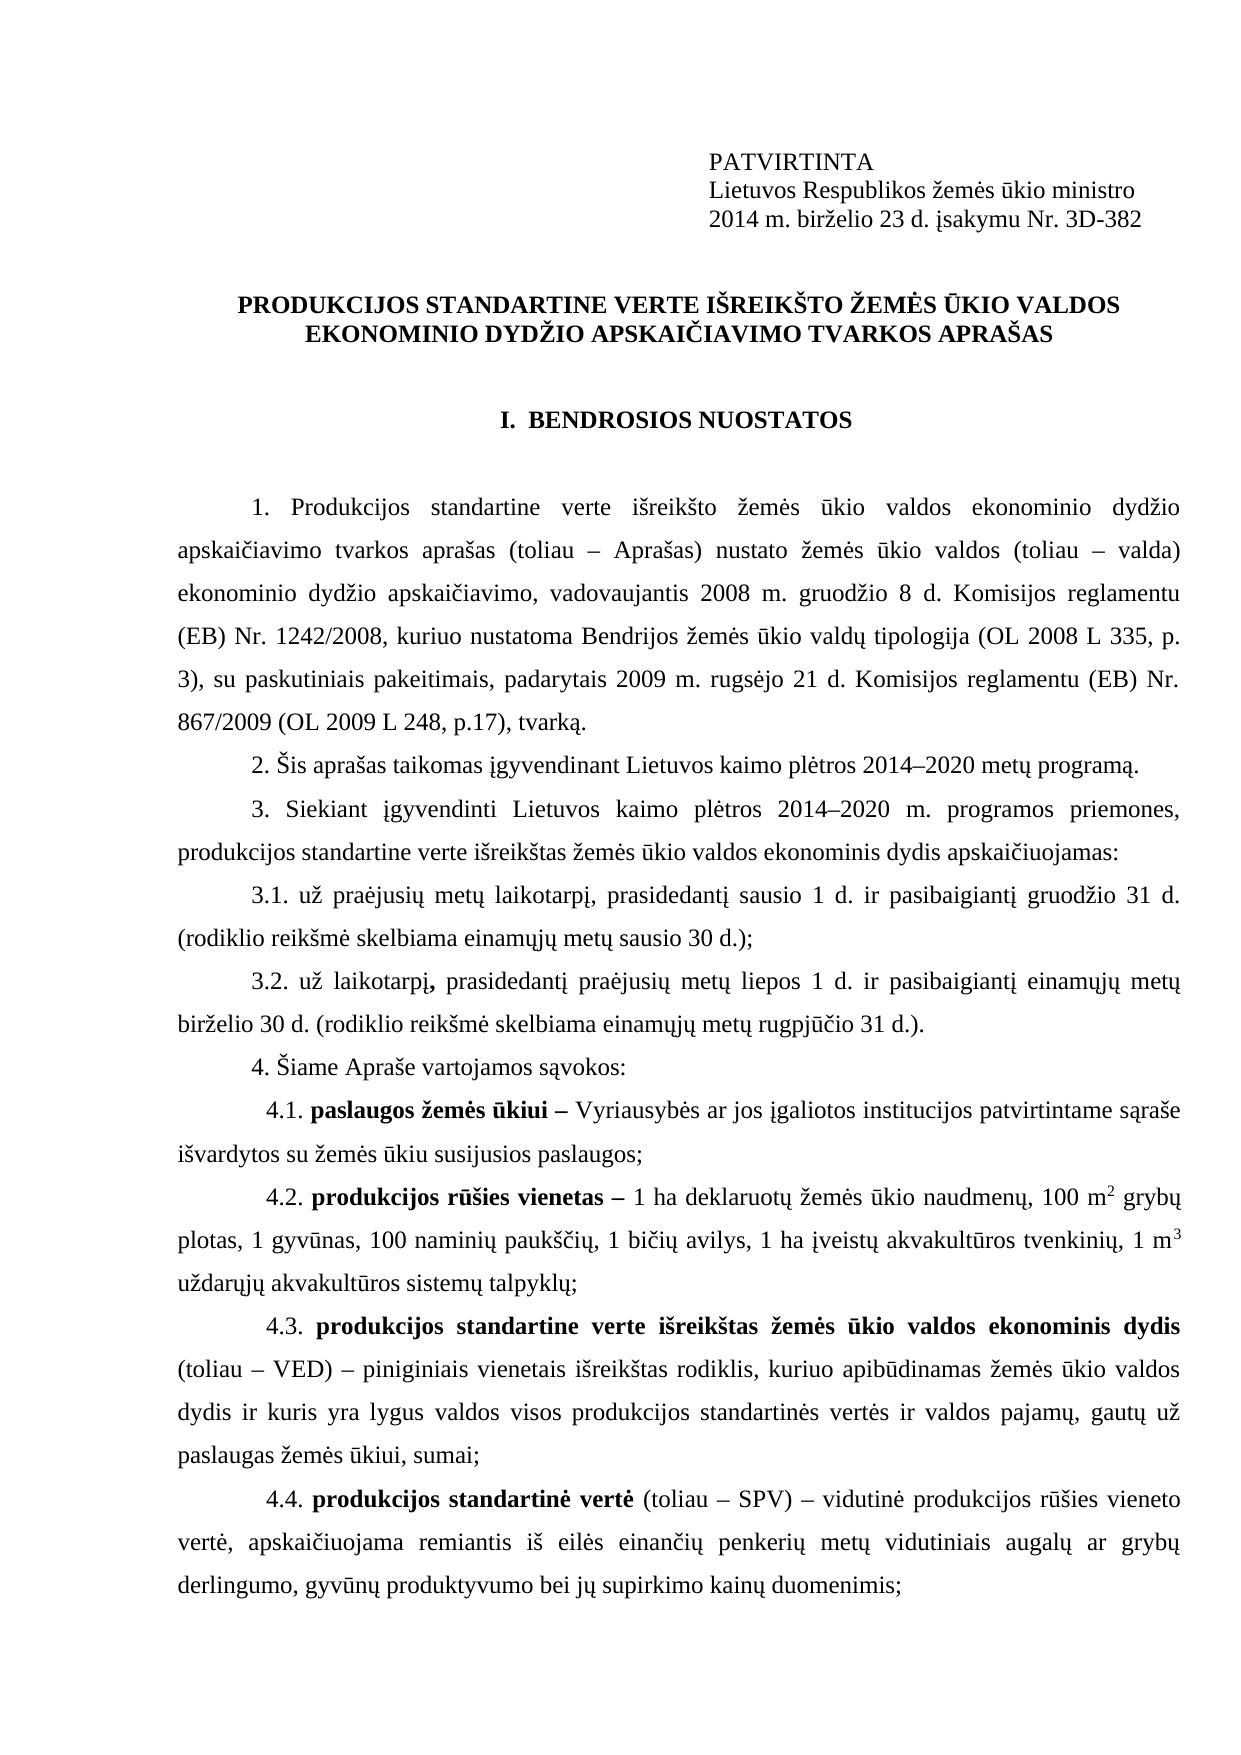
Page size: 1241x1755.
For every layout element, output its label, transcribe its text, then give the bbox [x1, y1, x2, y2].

text 4.1. paslaugos žemės ūkiui – Vyriausybės ar jos įgaliotos institucijos patvirtintame sąraše išvardytos su žemės ūkiu susijusios paslaugos; [177, 1096, 1181, 1167]
text 4.2. produkcijos rūšies vienetas – 1 ha deklaruotų žemės ūkio naudmenų, 100 m2 grybų plotas, 1 gyvūnas, 100 naminių paukščių, 1 bičių avilys, 1 ha įveistų akvakultūros tvenkinių, 1 m3 uždarųjų akvakultūros sistemų talpyklų; [177, 1182, 1181, 1297]
text PATVIRTINTA [634, 147, 1181, 176]
text 2014 m. birželio 23 d. įsakymu Nr. 3D-382 [177, 204, 1181, 233]
text 3. Siekiant įgyvendinti Lietuvos kaimo plėtros 2014–2020 m. programos priemones, produkcijos standartine verte išreikštas žemės ūkio valdos ekonominis dydis apskaičiuojamas: [177, 794, 1181, 866]
text Lietuvos Respublikos žemės ūkio ministro [177, 176, 1181, 204]
text 4.3. produkcijos standartine verte išreikštas žemės ūkio valdos ekonominis dydis (toliau – VED) – piniginiais vienetais išreikštas rodiklis, kuriuo apibūdinamas žemės ūkio valdos dydis ir kuris yra lygus valdos visos produkcijos standartinės vertės ir valdos pajamų, gautų už paslaugas žemės ūkiui, sumai; [177, 1311, 1181, 1469]
text PRODUKCIJOS STANDARTINE VERTE IŠREIKŠTO ŽEMĖS ŪKIO VALDOS EKONOMINIO DYDŽIO APSKAIČIAVIMO TVARKOS APRAŠAS [177, 291, 1181, 348]
text 3.2. už laikotarpį, prasidedantį praėjusių metų liepos 1 d. ir pasibaigiantį einamųjų metų birželio 30 d. (rodiklio reikšmė skelbiama einamųjų metų rugpjūčio 31 d.). [177, 966, 1181, 1038]
text 1. Produkcijos standartine verte išreikšto žemės ūkio valdos ekonominio dydžio apskaičiavimo tvarkos aprašas (toliau – Aprašas) nustato žemės ūkio valdos (toliau – valda) ekonominio dydžio apskaičiavimo, vadovaujantis 2008 m. gruodžio 8 d. Komisijos reglamentu (EB) Nr. 1242/2008, kuriuo nustatoma Bendrijos žemės ūkio valdų tipologija (OL 2008 L 335, p. 3), su paskutiniais pakeitimais, padarytais 2009 m. rugsėjo 21 d. Komisijos reglamentu (EB) Nr. 867/2009 (OL 2009 L 248, p.17), tvarką. [177, 492, 1181, 736]
text 3.1. už praėjusių metų laikotarpį, prasidedantį sausio 1 d. ir pasibaigiantį gruodžio 31 d. (rodiklio reikšmė skelbiama einamųjų metų sausio 30 d.); [177, 880, 1181, 952]
text 2. Šis aprašas taikomas įgyvendinant Lietuvos kaimo plėtros 2014–2020 metų programą. [177, 751, 1181, 779]
text 4. Šiame Apraše vartojamos sąvokos: [177, 1052, 1181, 1081]
text 4.4. produkcijos standartinė vertė (toliau – SPV) – vidutinė produkcijos rūšies vieneto vertė, apskaičiuojama remiantis iš eilės einančių penkerių metų vidutiniais augalų ar grybų derlingumo, gyvūnų produktyvumo bei jų supirkimo kainų duomenimis; [177, 1484, 1181, 1599]
text I. BENDROSIOS NUOSTATOS [177, 406, 1181, 434]
